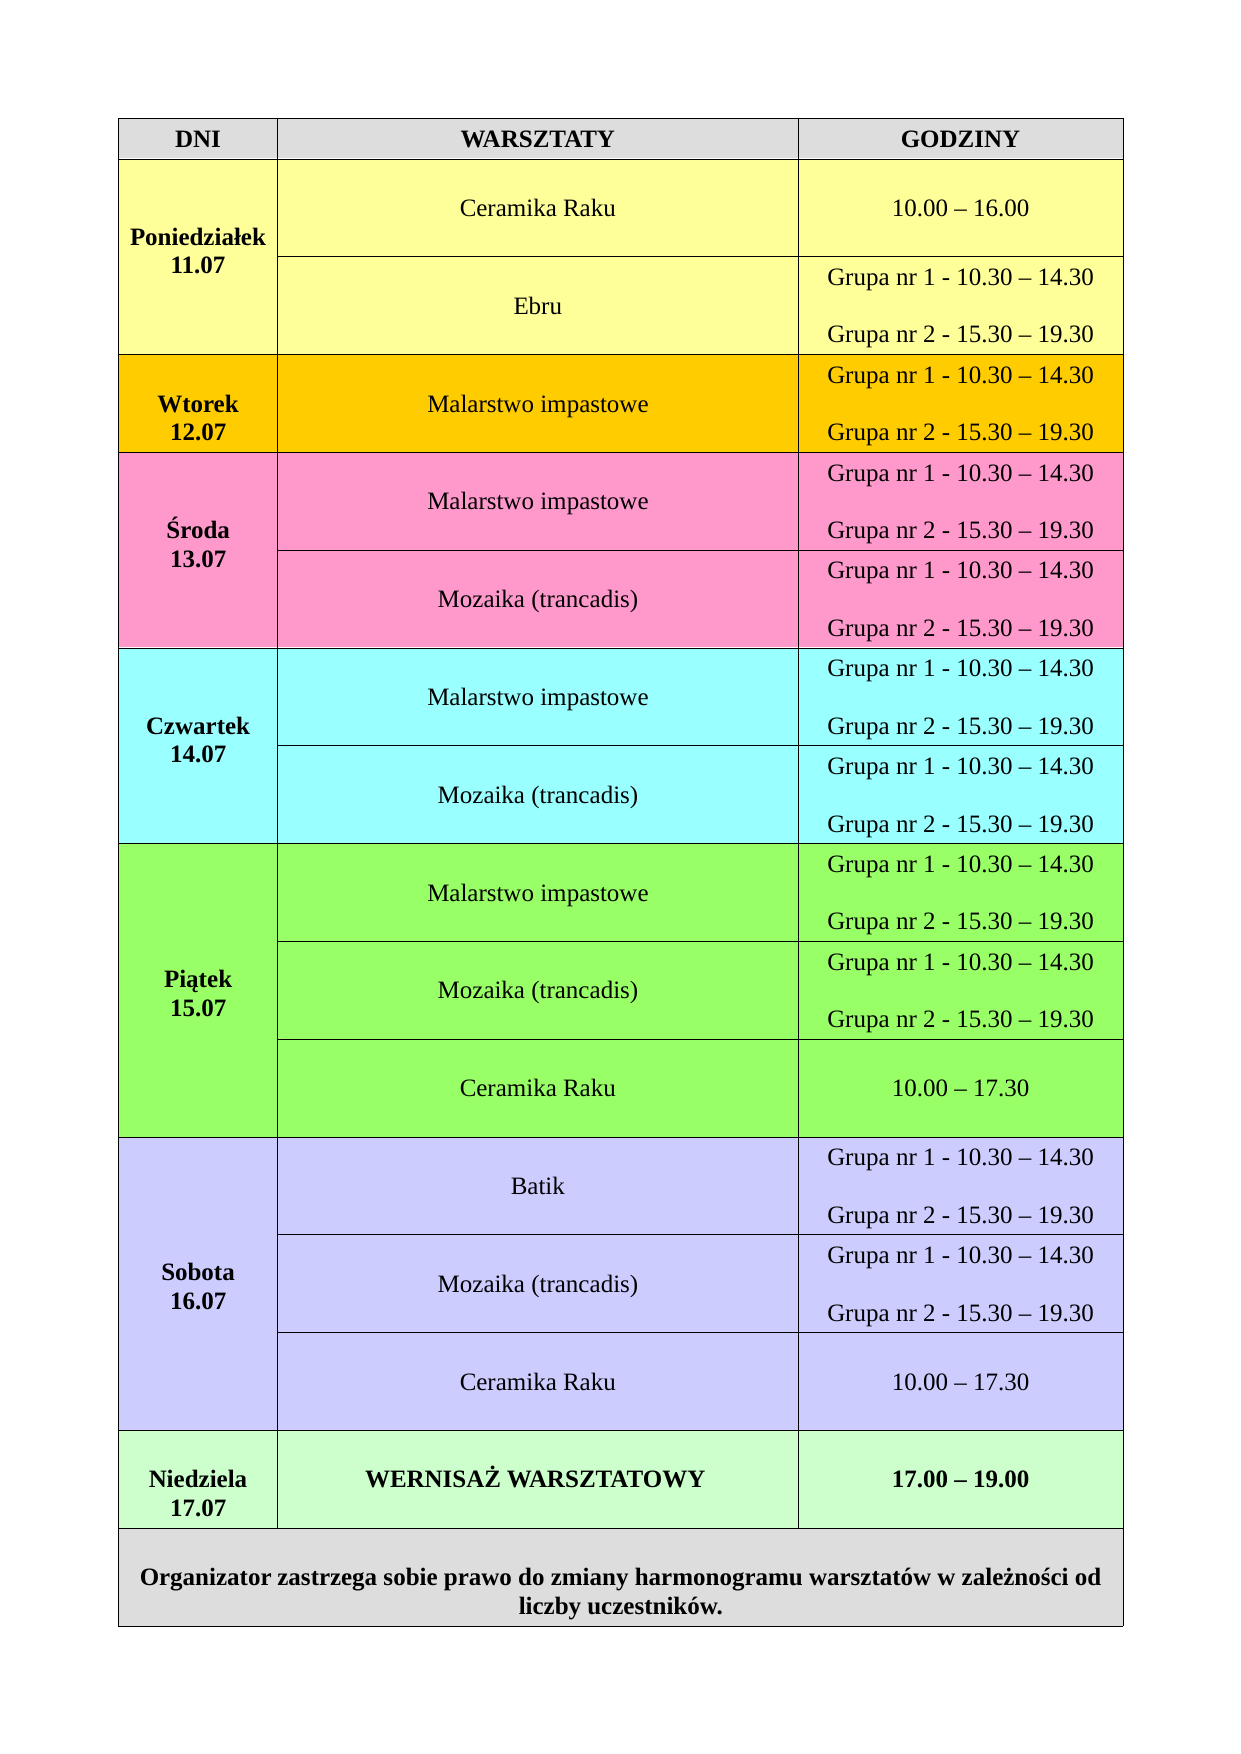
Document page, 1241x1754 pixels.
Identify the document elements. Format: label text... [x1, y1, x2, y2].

table_cell Ceramika Raku [278, 1040, 798, 1137]
table_cell Malarstwo impastowe [278, 453, 798, 550]
table_cell Grupa nr 1 - 10.30 – 14.30 Grupa nr 2 - 15.30 – 19.30 [799, 257, 1123, 354]
table_cell Malarstwo impastowe [278, 355, 798, 452]
table_cell Poniedziałek 11.07 [119, 160, 277, 354]
table_cell 10.00 – 17.30 [799, 1040, 1123, 1137]
table_header DNI [119, 119, 277, 158]
table_cell Grupa nr 1 - 10.30 – 14.30 Grupa nr 2 - 15.30 – 19.30 [799, 355, 1123, 452]
table_header WARSZTATY [278, 119, 798, 158]
table_cell Grupa nr 1 - 10.30 – 14.30 Grupa nr 2 - 15.30 – 19.30 [799, 1235, 1123, 1332]
table_cell Grupa nr 1 - 10.30 – 14.30 Grupa nr 2 - 15.30 – 19.30 [799, 1138, 1123, 1234]
table_cell Grupa nr 1 - 10.30 – 14.30 Grupa nr 2 - 15.30 – 19.30 [799, 844, 1123, 941]
table_cell Niedziela 17.07 [119, 1431, 277, 1528]
table_cell Ebru [278, 257, 798, 354]
table_cell Grupa nr 1 - 10.30 – 14.30 Grupa nr 2 - 15.30 – 19.30 [799, 649, 1123, 745]
table_cell Czwartek 14.07 [119, 649, 277, 843]
table_cell Malarstwo impastowe [278, 649, 798, 745]
table_cell WERNISAŻ WARSZTATOWY [278, 1431, 798, 1528]
table_cell Grupa nr 1 - 10.30 – 14.30 Grupa nr 2 - 15.30 – 19.30 [799, 942, 1123, 1039]
table_cell Grupa nr 1 - 10.30 – 14.30 Grupa nr 2 - 15.30 – 19.30 [799, 453, 1123, 550]
table_cell Mozaika (trancadis) [278, 746, 798, 843]
table_cell Malarstwo impastowe [278, 844, 798, 941]
table_cell Mozaika (trancadis) [278, 942, 798, 1039]
table_cell 10.00 – 17.30 [799, 1333, 1123, 1430]
table_cell 17.00 – 19.00 [799, 1431, 1123, 1528]
table_cell Organizator zastrzega sobie prawo do zmiany harmonogramu warsztatów w zależności od liczby uczestników. [119, 1529, 1123, 1626]
table_header GODZINY [799, 119, 1123, 158]
table_cell Ceramika Raku [278, 160, 798, 256]
table_cell Batik [278, 1138, 798, 1234]
table_cell Wtorek 12.07 [119, 355, 277, 452]
table_cell Mozaika (trancadis) [278, 551, 798, 647]
table_cell Grupa nr 1 - 10.30 – 14.30 Grupa nr 2 - 15.30 – 19.30 [799, 551, 1123, 647]
table_cell Sobota 16.07 [119, 1138, 277, 1430]
table_cell Ceramika Raku [278, 1333, 798, 1430]
table_cell 10.00 – 16.00 [799, 160, 1123, 256]
table_cell Piątek 15.07 [119, 844, 277, 1137]
table_cell Grupa nr 1 - 10.30 – 14.30 Grupa nr 2 - 15.30 – 19.30 [799, 746, 1123, 843]
table_cell Mozaika (trancadis) [278, 1235, 798, 1332]
table_cell Środa 13.07 [119, 453, 277, 647]
